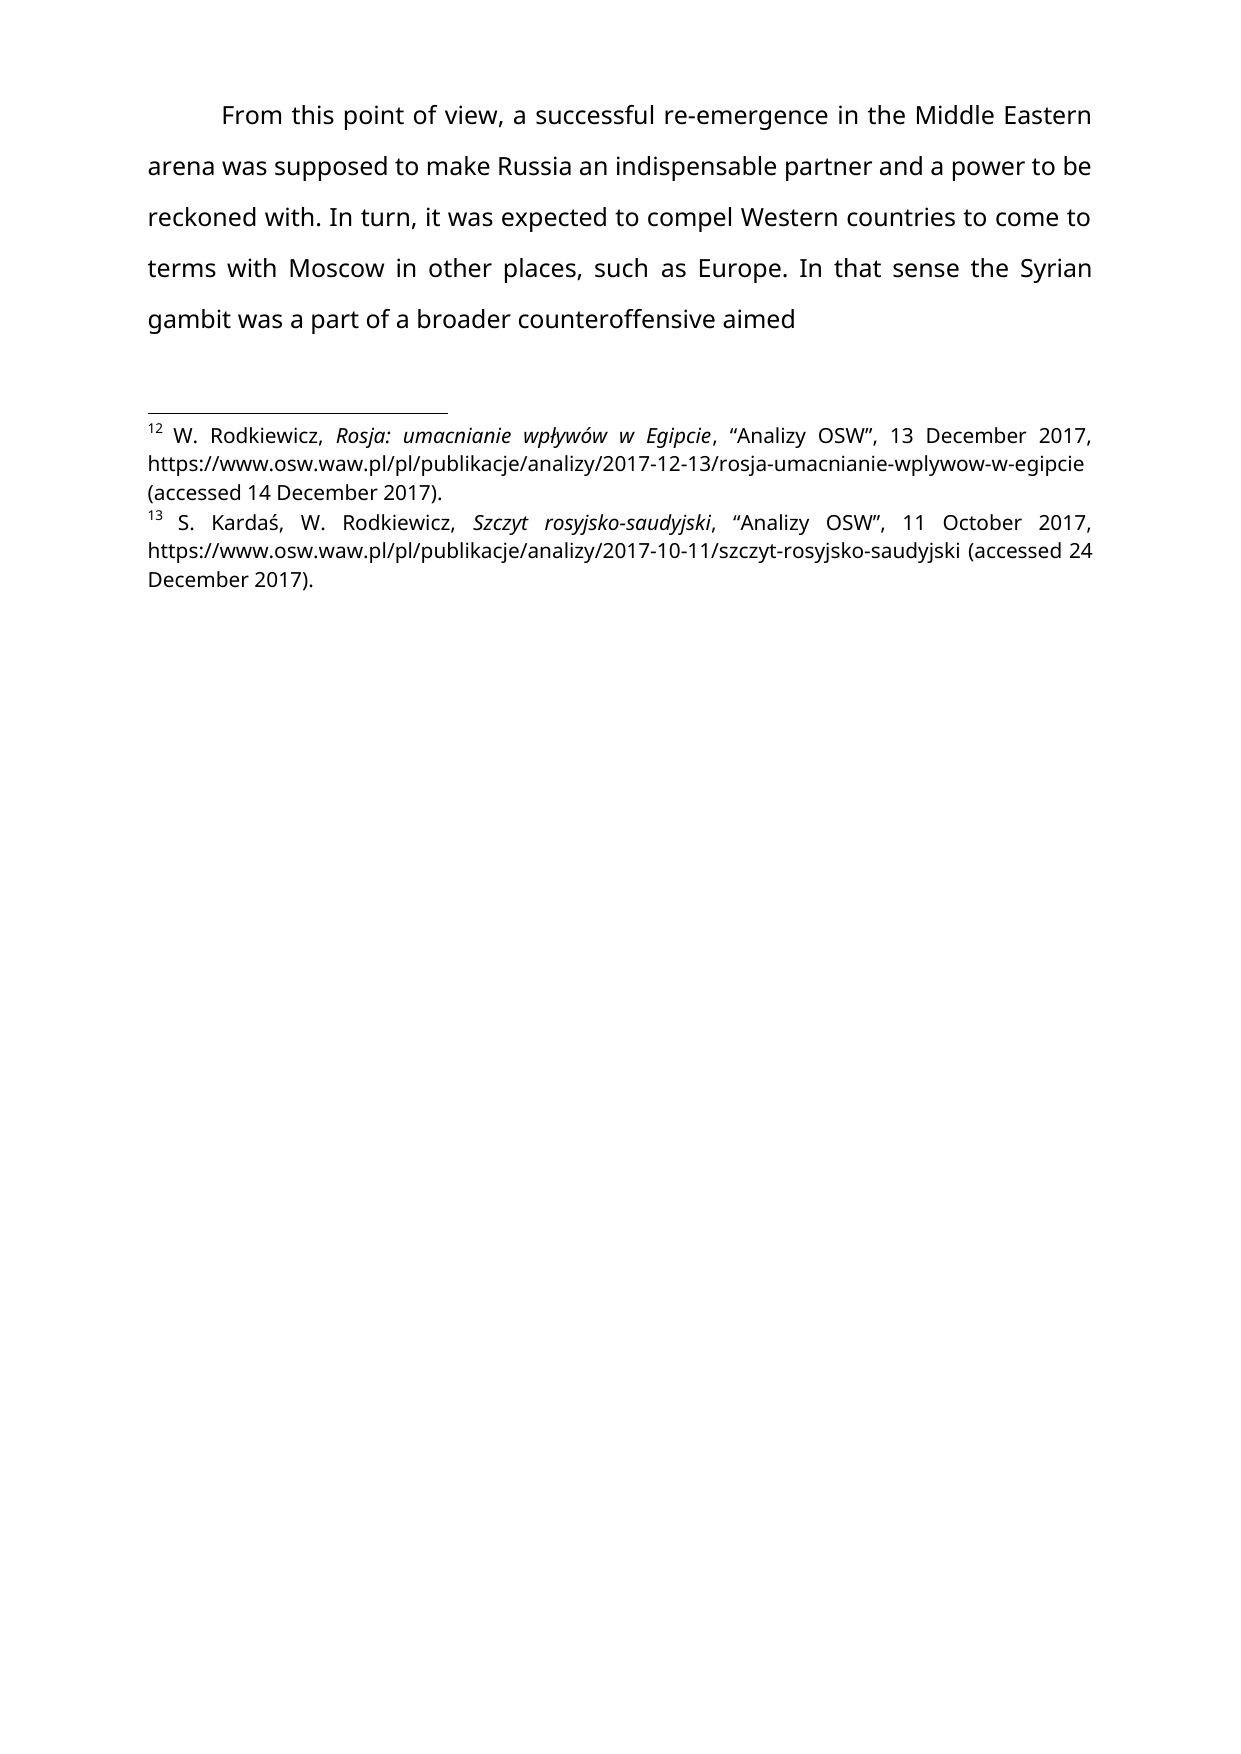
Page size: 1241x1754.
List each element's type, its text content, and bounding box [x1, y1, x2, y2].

text 12 W. Rodkiewicz, Rosja: umacnianie wpływów w Egipcie, “Analizy OSW”, 13 December 2017, https://www.osw.waw.pl/pl/publikacje/analizy/2017-12-13/rosja-umacnianie-wplywow-w-egipcie (accessed 14 December 2017). [147, 419, 1093, 506]
text From this point of view, a successful re-emergence in the Middle Eastern arena was supposed to make Russia an indispensable partner and a power to be reckoned with. In turn, it was expected to compel Western countries to come to terms with Moscow in other places, such as Europe. In that sense the Syrian gambit was a part of a broader counteroffensive aimed [147, 98, 1093, 336]
text 13 S. Kardaś, W. Rodkiewicz, Szczyt rosyjsko-saudyjski, “Analizy OSW”, 11 October 2017, https://www.osw.waw.pl/pl/publikacje/analizy/2017-10-11/szczyt-rosyjsko-saudyjski (accessed 24 December 2017). [147, 506, 1093, 593]
